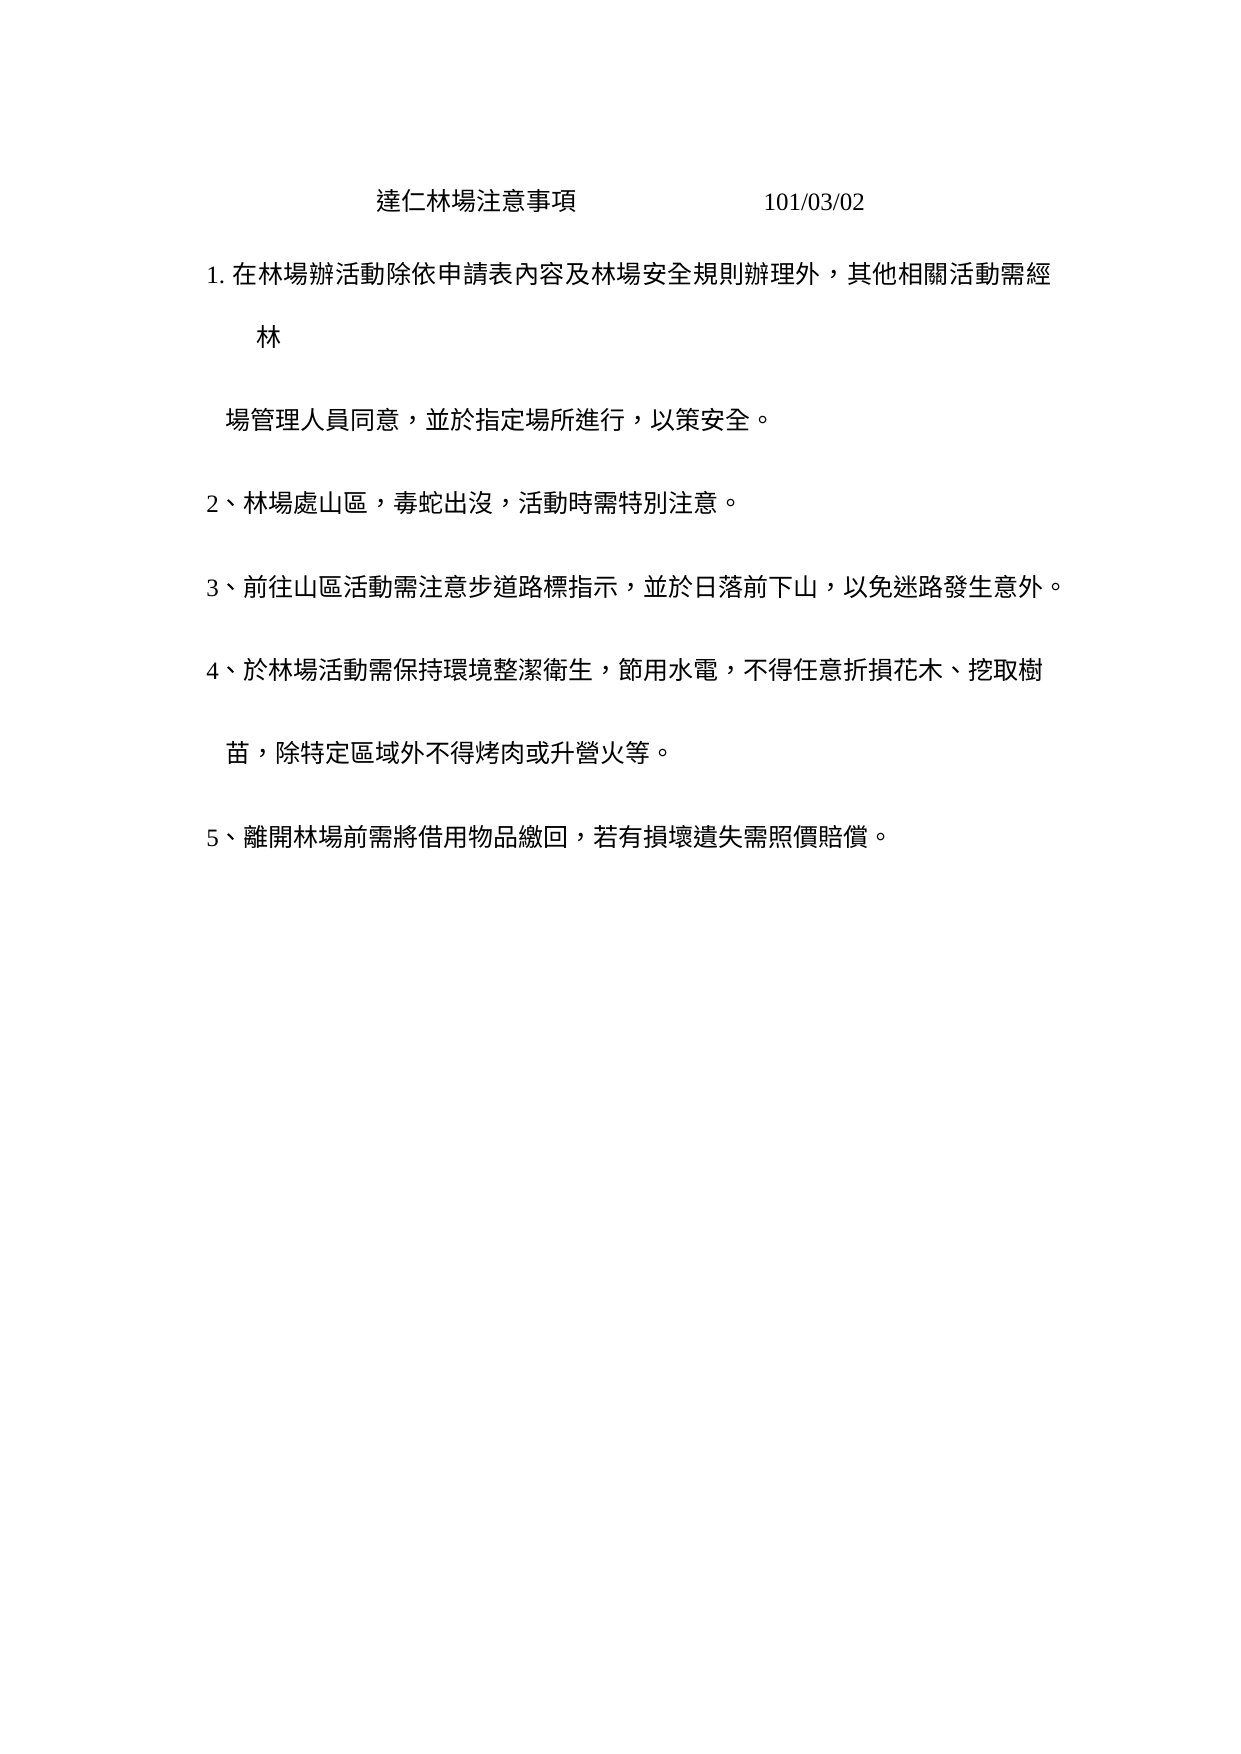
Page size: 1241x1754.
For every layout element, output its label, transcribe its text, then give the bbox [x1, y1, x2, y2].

text 達仁林場注意事項 101/03/02 [187, 158, 1053, 221]
text 場管理人員同意，並於指定場所進行，以策安全。 [206, 377, 1053, 439]
text 3、前往山區活動需注意步道路標指示，並於日落前下山，以免迷路發生意外。 [187, 544, 1053, 606]
text 5、離開林場前需將借用物品繳回，若有損壞遺失需照價賠償。 [187, 794, 1053, 856]
text 1. 在林場辦活動除依申請表內容及林場安全規則辦理外，其他相關活動需經林 [206, 231, 1053, 356]
text 2、林場處山區，毒蛇出沒，活動時需特別注意。 [187, 460, 1053, 523]
text 4、於林場活動需保持環境整潔衛生，節用水電，不得任意折損花木、挖取樹 [206, 627, 1053, 689]
text 苗，除特定區域外不得烤肉或升營火等。 [206, 710, 1053, 773]
